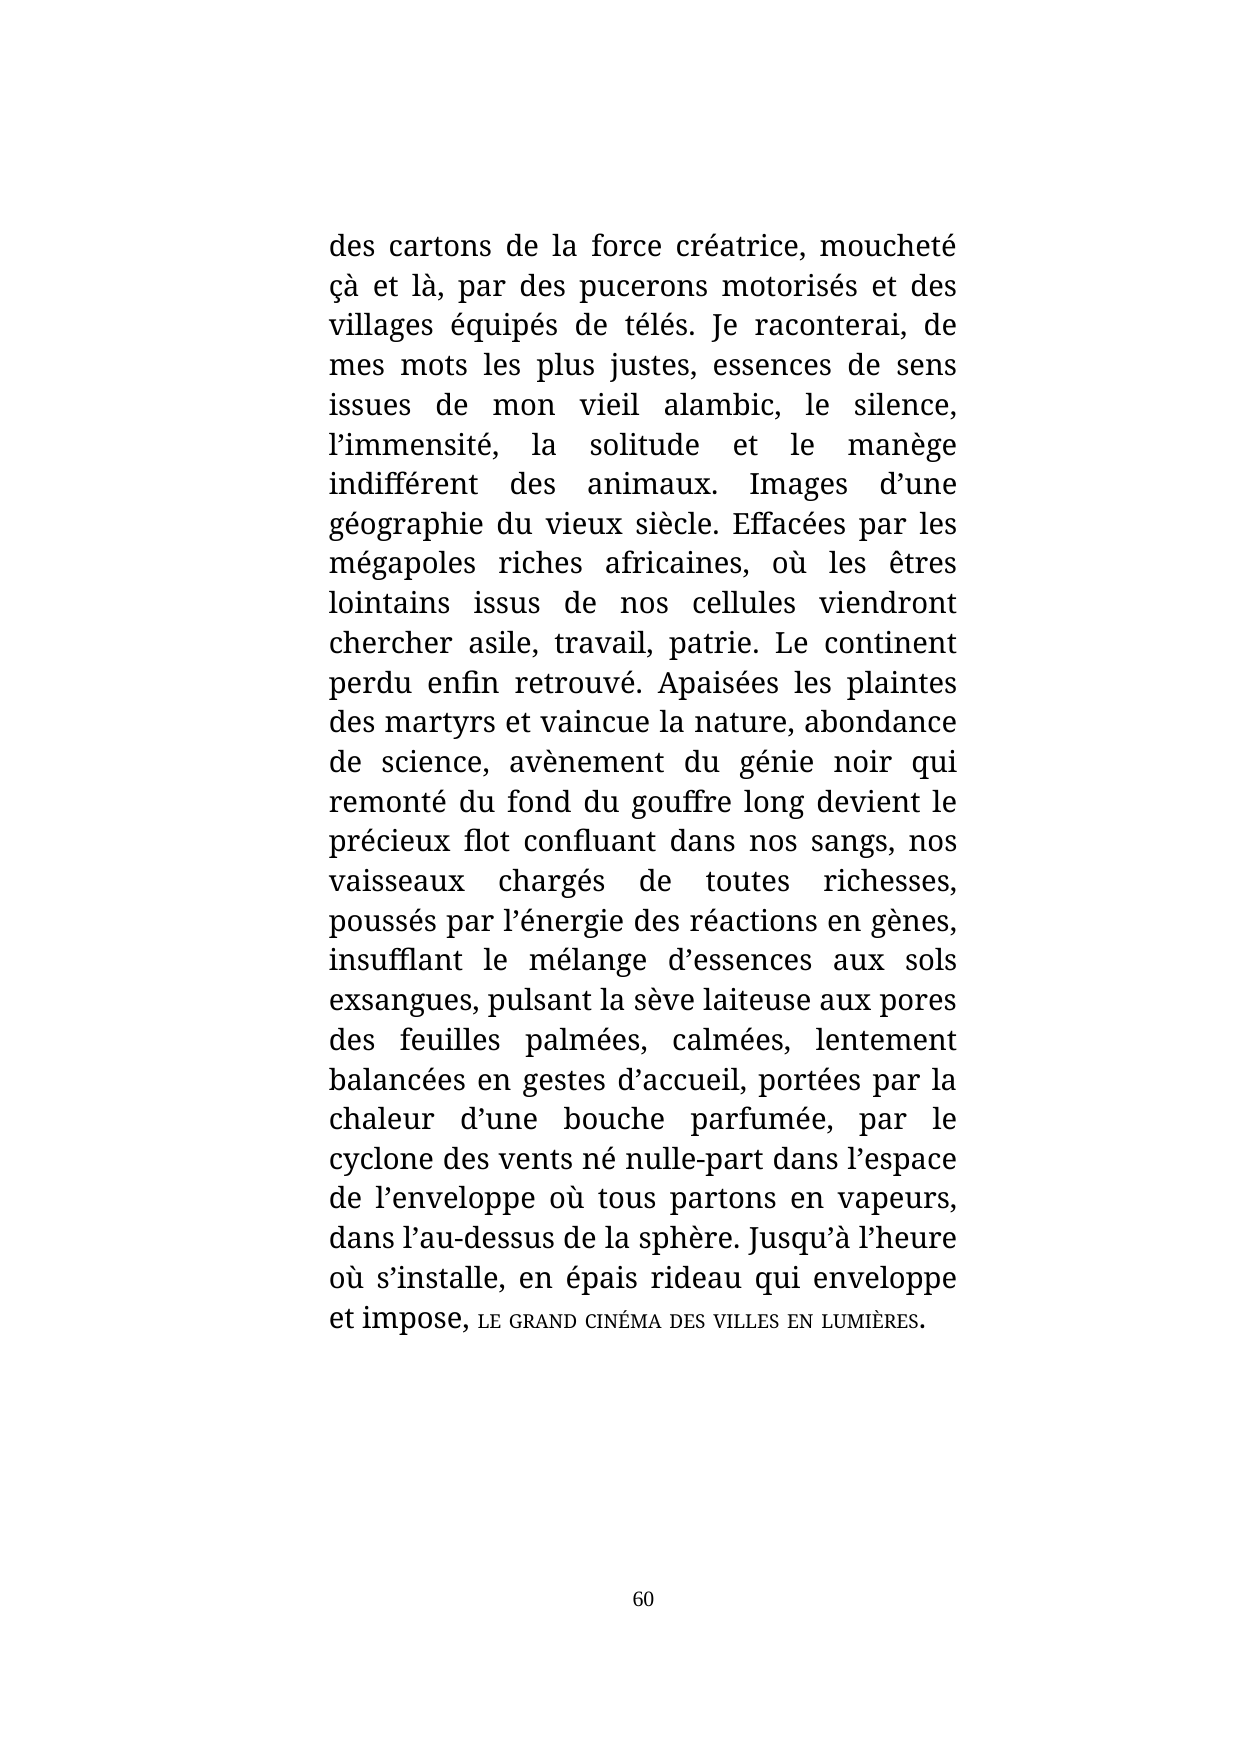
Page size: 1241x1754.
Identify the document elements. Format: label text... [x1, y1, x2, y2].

text des cartons de la force créatrice, moucheté çà et là, par des pucerons motorisés et des villages équipés de télés. Je raconterai, de mes mots les plus justes, essences de sens issues de mon vieil alambic, le silence, l’immensité, la solitude et le manège indifférent des animaux. Images d’une géographie du vieux siècle. Effacées par les mégapoles riches africaines, où les êtres lointains issus de nos cellules viendront chercher asile, travail, patrie. Le continent perdu enfin retrouvé. Apaisées les plaintes des martyrs et vaincue la nature, abondance de science, avènement du génie noir qui remonté du fond du gouffre long devient le précieux flot confluant dans nos sangs, nos vaisseaux chargés de toutes richesses, poussés par l’énergie des réactions en gènes, insufflant le mélange d’essences aux sols exsangues, pulsant la sève laiteuse aux pores des feuilles palmées, calmées, lentement balancées en gestes d’accueil, portées par la chaleur d’une bouche parfumée, par le cyclone des vents né nulle-part dans l’espace de l’enveloppe où tous partons en vapeurs, dans l’au-dessus de la sphère. Jusqu’à l’heure où s’installe, en épais rideau qui enveloppe et impose, le grand cinéma des villes en lumières. [328, 225, 958, 1337]
